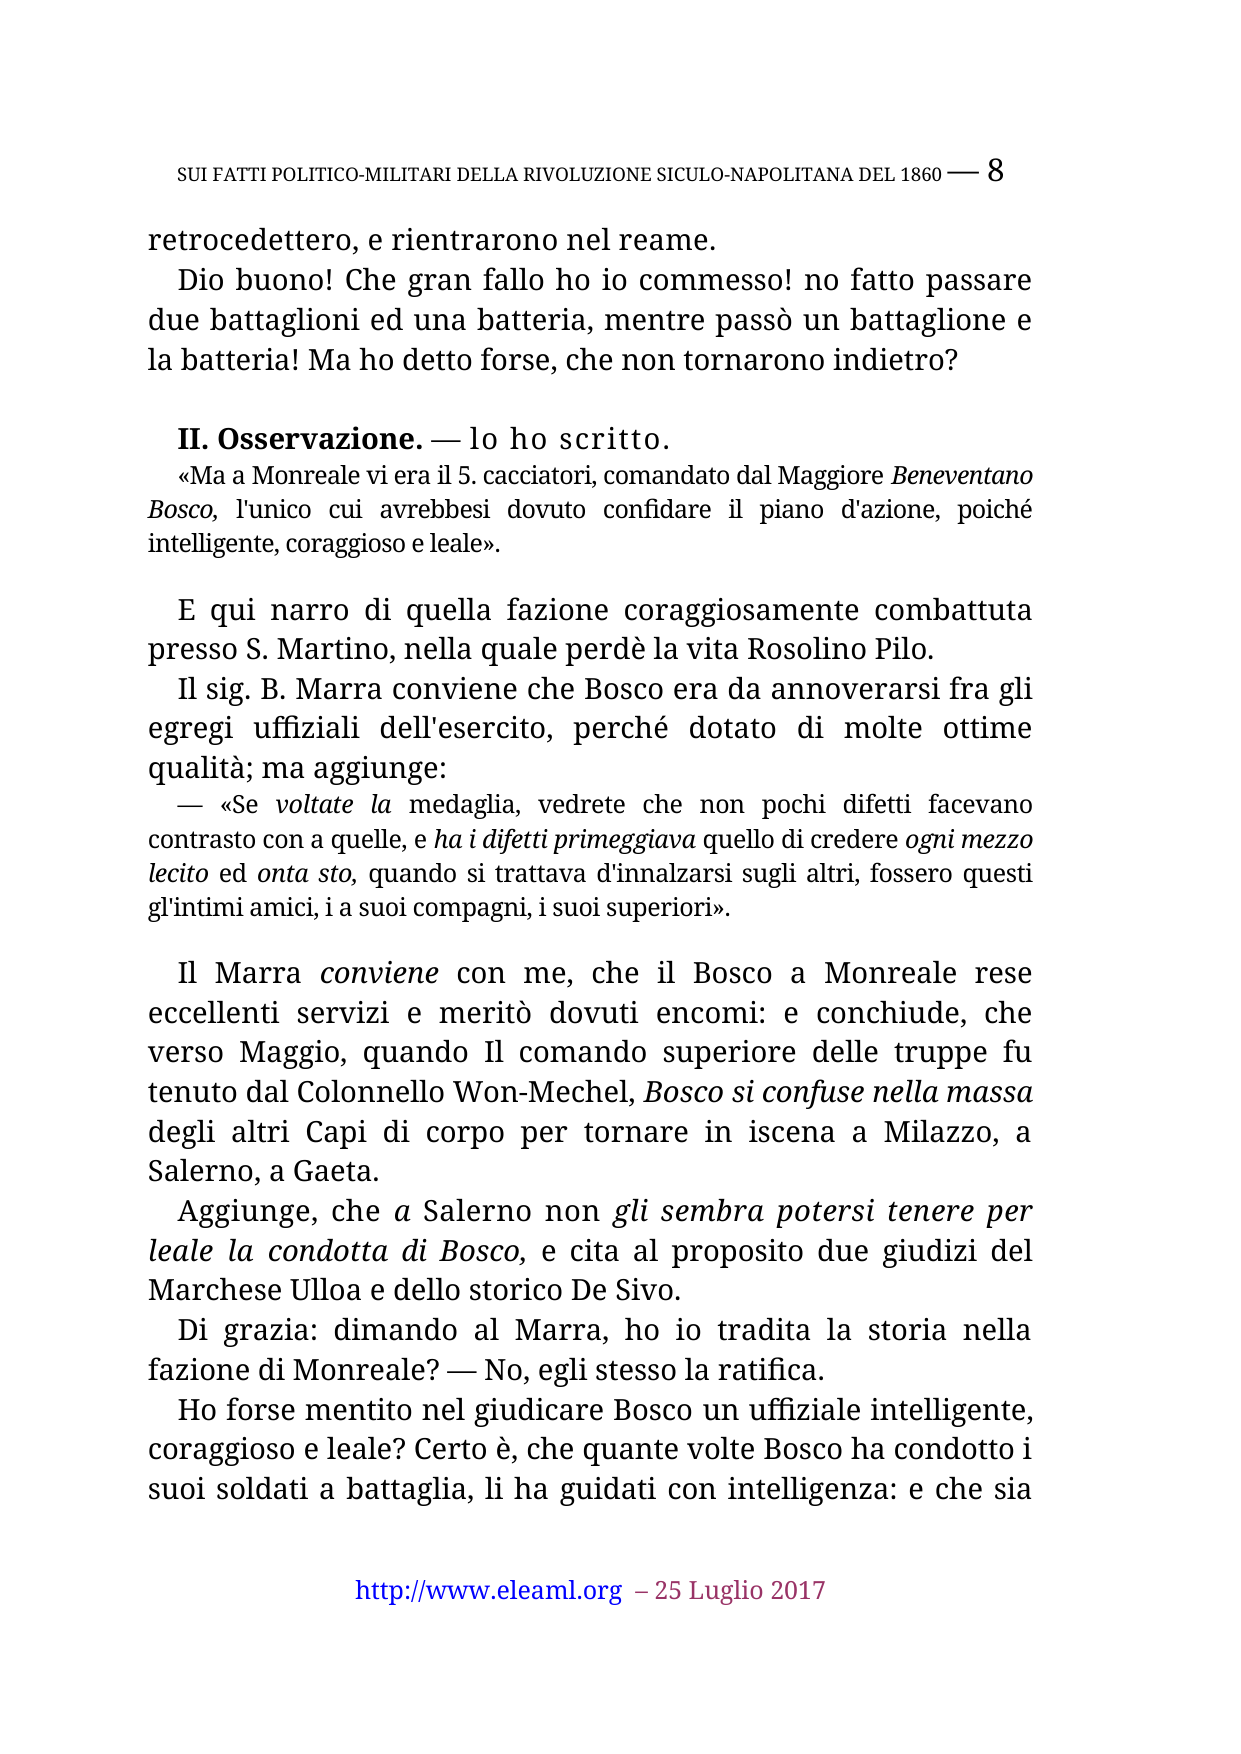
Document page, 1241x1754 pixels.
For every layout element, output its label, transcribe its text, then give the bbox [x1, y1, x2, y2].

text Il sig. B. Marra conviene che Bosco era da annoverarsi fra gli egregi uffiziali dell'esercito, perché dotato di molte ottime qualità; ma aggiunge: [148, 668, 1033, 787]
text retrocedettero, e rientrarono nel reame. [148, 220, 1033, 259]
text — «Se voltate la medaglia, vedrete che non pochi difetti facevano contrasto con a quelle, e ha i difetti primeggiava quello di credere ogni mezzo lecito ed onta sto, quando si trattava d'innalzarsi sugli altri, fossero questi gl'intimi amici, i a suoi compagni, i suoi superiori». [148, 787, 1033, 923]
text «Ma a Monreale vi era il 5. cacciatori, comandato dal Maggiore Beneventano Bosco, l'unico cui avrebbesi dovuto confidare il piano d'azione, poiché intelligente, coraggioso e leale». [148, 458, 1033, 560]
text Il Marra conviene con me, che il Bosco a Monreale rese eccellenti servizi e meritò dovuti encomi: e conchiude, che verso Maggio, quando Il comando superiore delle truppe fu tenuto dal Colonnello Won-Mechel, Bosco si confuse nella massa degli altri Capi di corpo per tornare in iscena a Milazzo, a Salerno, a Gaeta. [148, 952, 1033, 1190]
text Ho forse mentito nel giudicare Bosco un uffiziale intelligente, coraggioso e leale? Certo è, che quante volte Bosco ha condotto i suoi soldati a battaglia, li ha guidati con intelligenza: e che sia [148, 1389, 1033, 1508]
text II. Osservazione. — lo ho scritto. [148, 418, 1033, 458]
text Aggiunge, che a Salerno non gli sembra potersi tenere per leale la condotta di Bosco, e cita al proposito due giudizi del Marchese Ulloa e dello storico De Sivo. [148, 1190, 1033, 1309]
text Dio buono! Che gran fallo ho io commesso! no fatto passare due battaglioni ed una batteria, mentre passò un battaglione e la batteria! Ma ho detto forse, che non tornarono indietro? [148, 259, 1033, 378]
text Di grazia: dimando al Marra, ho io tradita la storia nella fazione di Monreale? — No, egli stesso la ratifica. [148, 1309, 1033, 1389]
text E qui narro di quella fazione coraggiosamente combattuta presso S. Martino, nella quale perdè la vita Rosolino Pilo. [148, 589, 1033, 668]
